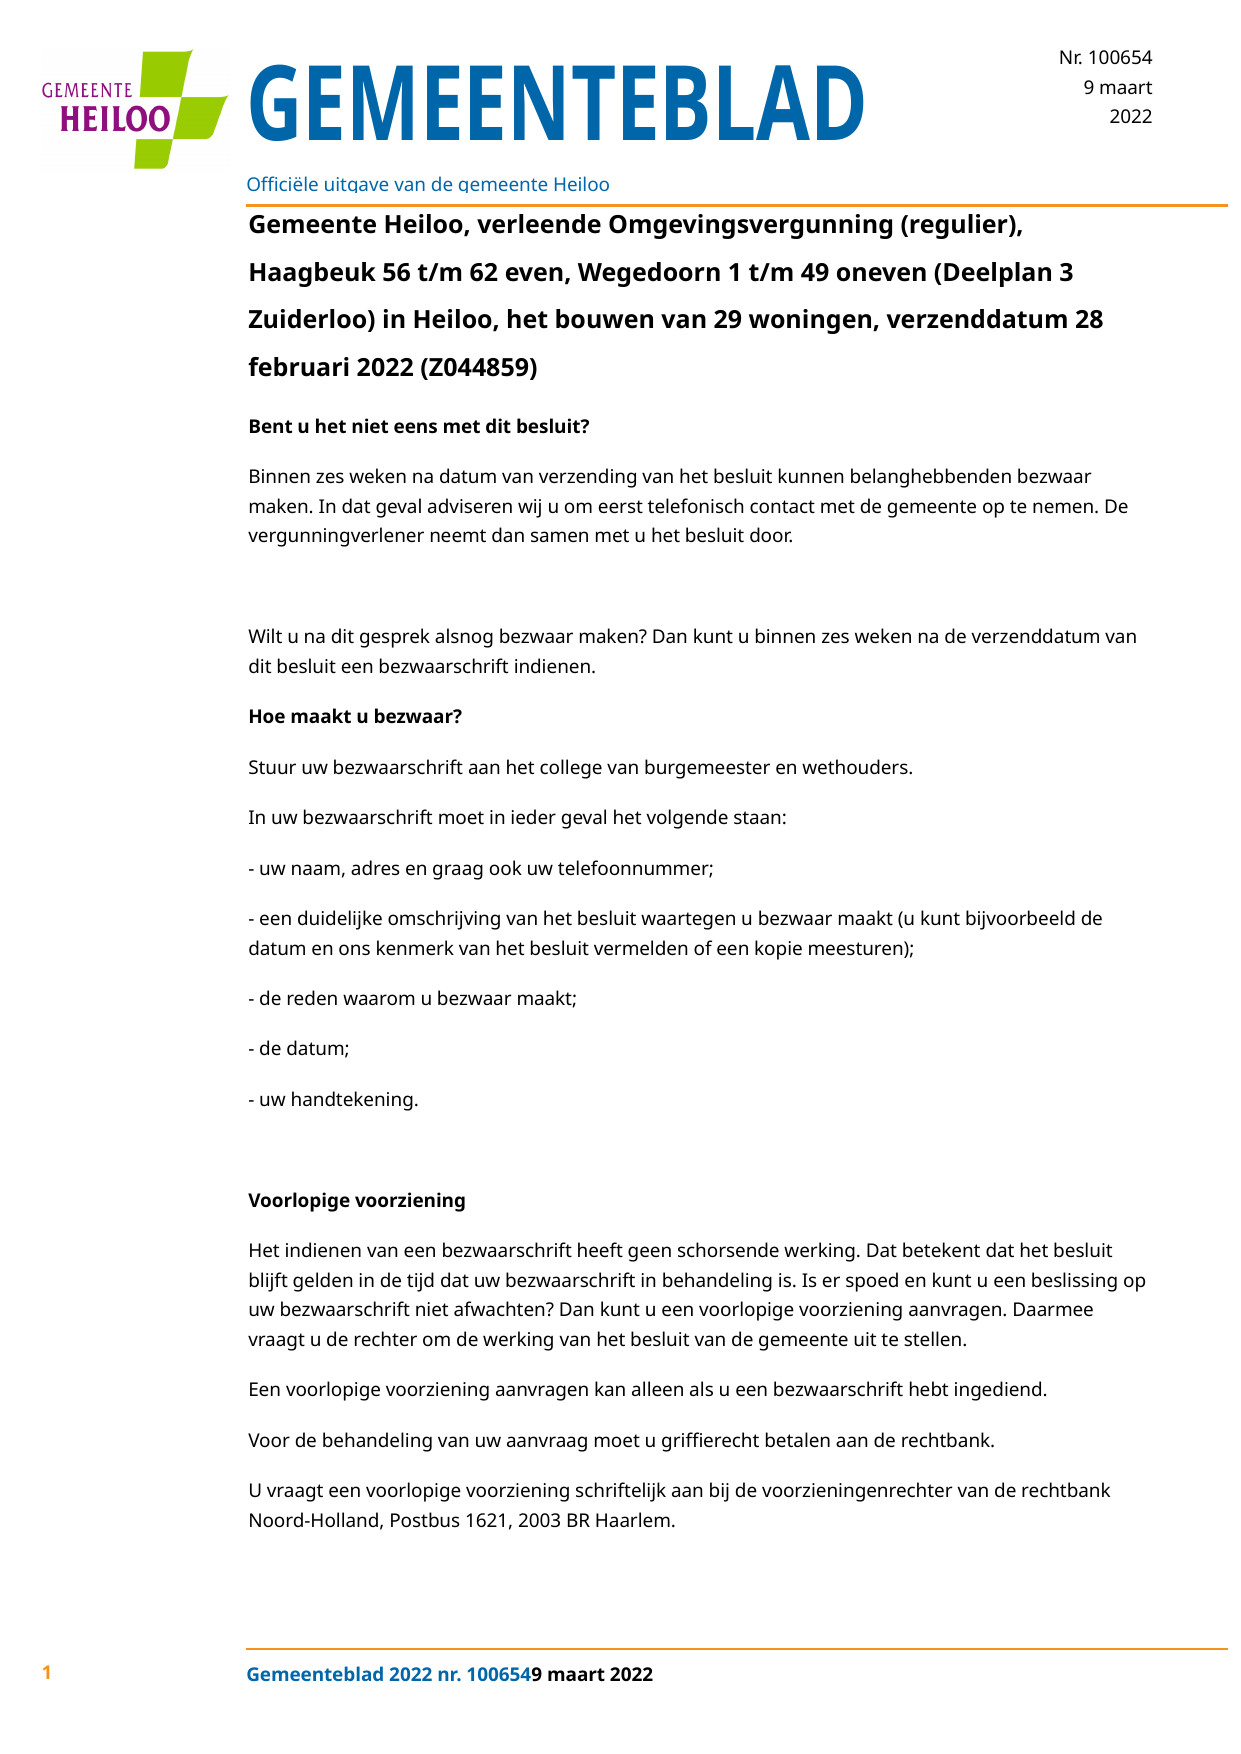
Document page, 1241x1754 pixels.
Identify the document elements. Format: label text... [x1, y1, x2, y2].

picture [41, 47, 231, 172]
text Het indienen van een bezwaarschrift heeft geen schorsende werking. Dat betekent dat het besluit blijft gelden in de tijd dat uw bezwaarschrift in behandeling is. Is er spoed en kunt u een beslissing op uw bezwaarschrift niet afwachten? Dan kunt u een voorlopige voorziening aanvragen. Daarmee vraagt u de rechter om de werking van het besluit van de gemeente uit te stellen. [248, 1237, 1152, 1352]
text - de reden waarom u bezwaar maakt; [248, 985, 1152, 1011]
text Bent u het niet eens met dit besluit? [248, 413, 1152, 439]
text Binnen zes weken na datum van verzending van het besluit kunnen belanghebbenden bezwaar maken. In dat geval adviseren wij u om eerst telefonisch contact met de gemeente op te nemen. De vergunningverlener neemt dan samen met u het besluit door. [248, 463, 1152, 548]
text Voorlopige voorziening [248, 1187, 1152, 1213]
text - een duidelijke omschrijving van het besluit waartegen u bezwaar maakt (u kunt bijvoorbeeld de datum en ons kenmerk van het besluit vermelden of een kopie meesturen); [248, 905, 1152, 961]
text - de datum; [248, 1036, 1152, 1061]
text Gemeente Heiloo, verleende Omgevingsvergunning (regulier), Haagbeuk 56 t/m 62 even, Wegedoorn 1 t/m 49 oneven (Deelplan 3 Zuiderloo) in Heiloo, het bouwen van 29 woningen, verzenddatum 28 februari 2022 (Z044859) [248, 207, 1152, 384]
text Wilt u na dit gesprek alsnog bezwaar maken? Dan kunt u binnen zes weken na de verzenddatum van dit besluit een bezwaarschrift indienen. [248, 623, 1152, 679]
text Stuur uw bezwaarschrift aan het college van burgemeester en wethouders. [248, 754, 1152, 780]
text - uw naam, adres en graag ook uw telefoonnummer; [248, 855, 1152, 881]
text In uw bezwaarschrift moet in ieder geval het volgende staan: [248, 804, 1152, 830]
text U vraagt een voorlopige voorziening schriftelijk aan bij de voorzieningenrechter van de rechtbank Noord-Holland, Postbus 1621, 2003 BR Haarlem. [248, 1477, 1152, 1533]
text - uw handtekening. [248, 1086, 1152, 1112]
text Hoe maakt u bezwaar? [248, 703, 1152, 729]
text Voor de behandeling van uw aanvraag moet u griffierecht betalen aan de rechtbank. [248, 1427, 1152, 1453]
text Een voorlopige voorziening aanvragen kan alleen als u een bezwaarschrift hebt ingediend. [248, 1376, 1152, 1402]
